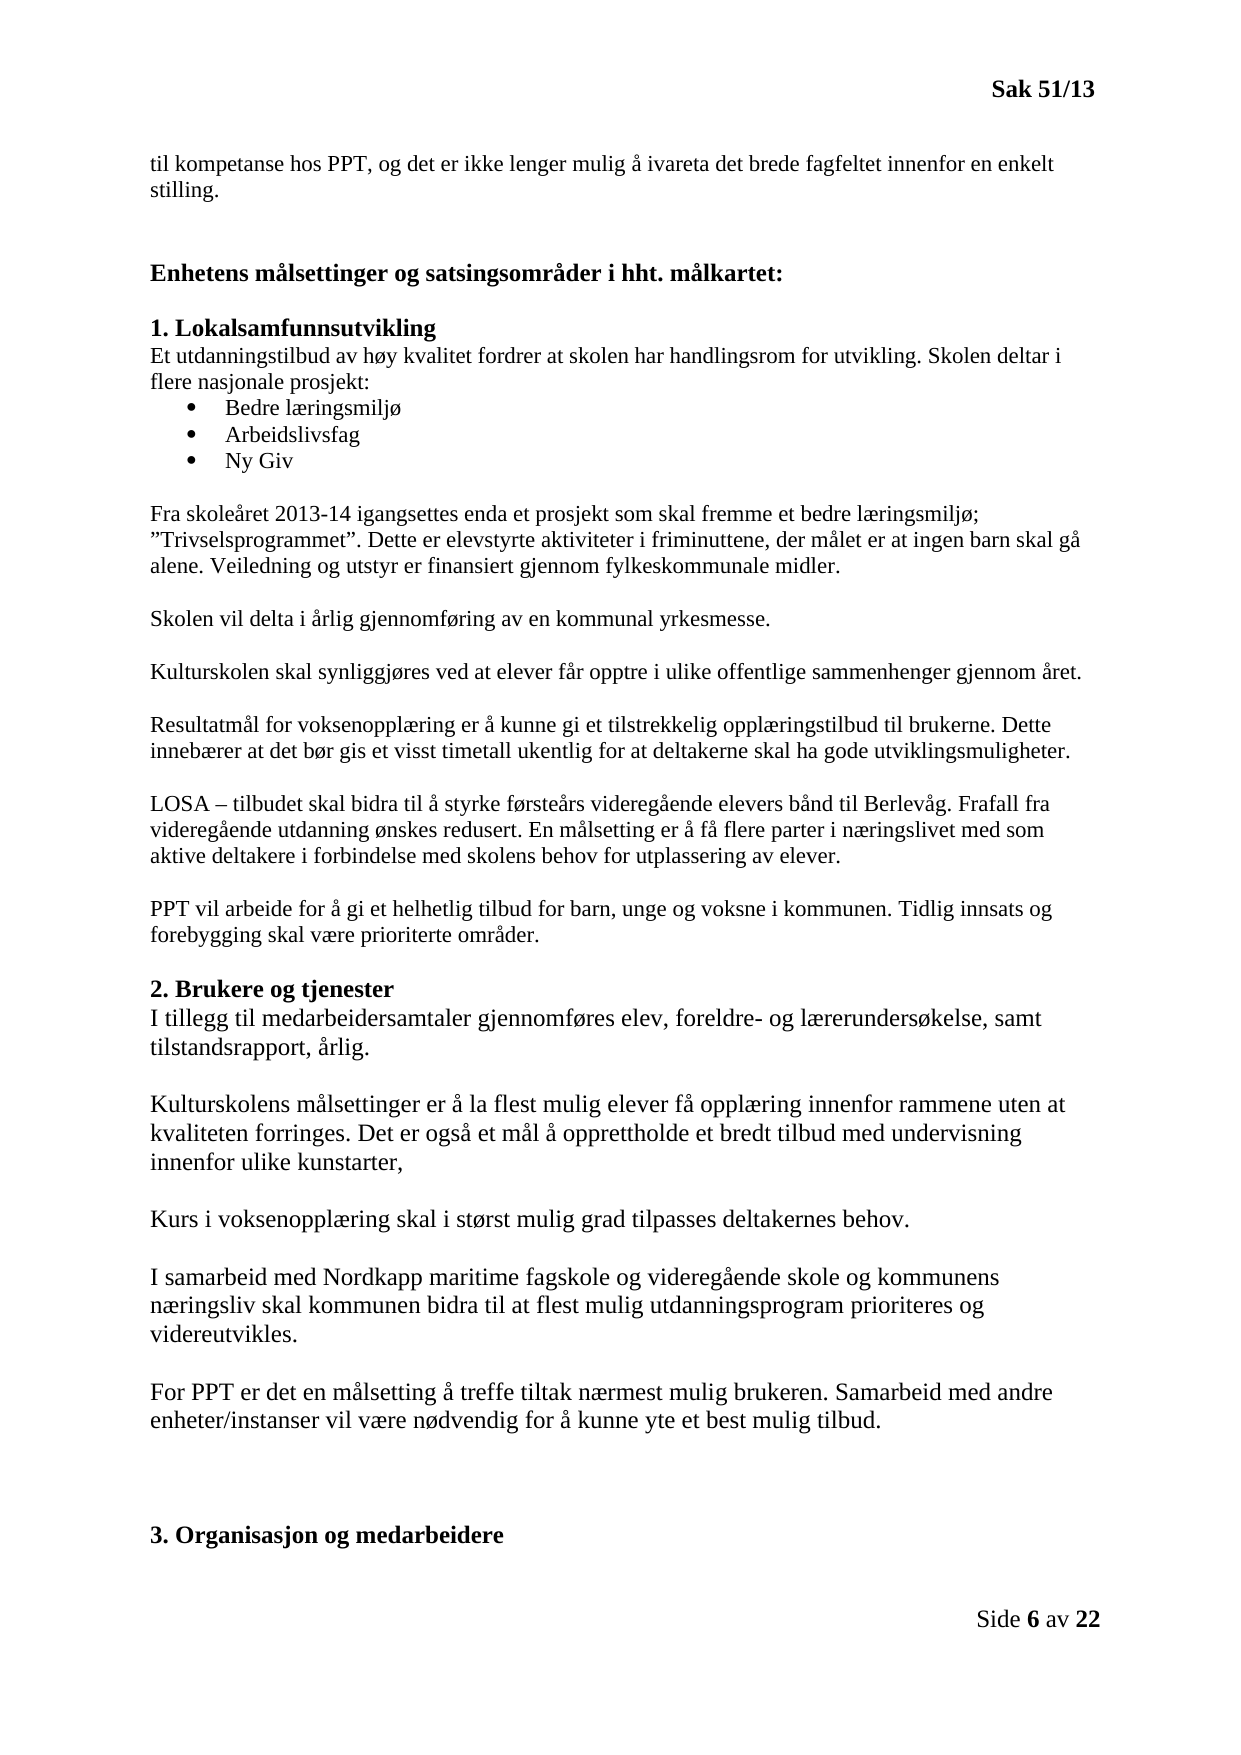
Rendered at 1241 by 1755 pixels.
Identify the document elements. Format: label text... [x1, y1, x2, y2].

list Ny Giv [187, 447, 1100, 473]
text Skolen vil delta i årlig gjennomføring av en kommunal yrkesmesse. [150, 605, 1100, 632]
list Arbeidslivsfag [187, 421, 1100, 447]
text 3. Organisasjon og medarbeidere [150, 1520, 1100, 1549]
text PPT vil arbeide for å gi et helhetlig tilbud for barn, unge og voksne i kommunen. Tidlig innsats og forebygging skal være prioriterte områder. [150, 895, 1100, 948]
text Kulturskolen skal synliggjøres ved at elever får opptre i ulike offentlige sammenhenger gjennom året. [150, 658, 1100, 684]
text Et utdanningstilbud av høy kvalitet fordrer at skolen har handlingsrom for utvikling. Skolen deltar i flere nasjonale prosjekt: [150, 342, 1100, 394]
text I samarbeid med Nordkapp maritime fagskole og videregående skole og kommunens næringsliv skal kommunen bidra til at flest mulig utdanningsprogram prioriteres og videreutvikles. [150, 1262, 1100, 1348]
text til kompetanse hos PPT, og det er ikke lenger mulig å ivareta det brede fagfeltet innenfor en enkelt stilling. [150, 150, 1100, 203]
text Enhetens målsettinger og satsingsområder i hht. målkartet: [150, 258, 1100, 287]
text Resultatmål for voksenopplæring er å kunne gi et tilstrekkelig opplæringstilbud til brukerne. Dette innebærer at det bør gis et visst timetall ukentlig for at deltakerne skal ha gode utviklingsmuligheter. [150, 711, 1100, 763]
text I tillegg til medarbeidersamtaler gjennomføres elev, foreldre- og lærerundersøkelse, samt tilstandsrapport, årlig. [150, 1003, 1100, 1060]
text Fra skoleåret 2013-14 igangsettes enda et prosjekt som skal fremme et bedre læringsmiljø; ”Trivselsprogrammet”. Dette er elevstyrte aktiviteter i friminuttene, der målet er at ingen barn skal gå alene. Veiledning og utstyr er finansiert gjennom fylkeskommunale midler. [150, 500, 1100, 579]
text Kurs i voksenopplæring skal i størst mulig grad tilpasses deltakernes behov. [150, 1204, 1100, 1233]
text 2. Brukere og tjenester [150, 974, 1100, 1003]
list Bedre læringsmiljø [187, 394, 1100, 421]
text For PPT er det en målsetting å treffe tiltak nærmest mulig brukeren. Samarbeid med andre enheter/instanser vil være nødvendig for å kunne yte et best mulig tilbud. [150, 1377, 1100, 1434]
text Kulturskolens målsettinger er å la flest mulig elever få opplæring innenfor rammene uten at kvaliteten forringes. Det er også et mål å opprettholde et bredt tilbud med undervisning innenfor ulike kunstarter, [150, 1089, 1100, 1175]
text 1. Lokalsamfunnsutvikling [150, 313, 1100, 342]
text LOSA – tilbudet skal bidra til å styrke førsteårs videregående elevers bånd til Berlevåg. Frafall fra videregående utdanning ønskes redusert. En målsetting er å få flere parter i næringslivet med som aktive deltakere i forbindelse med skolens behov for utplassering av elever. [150, 790, 1100, 869]
